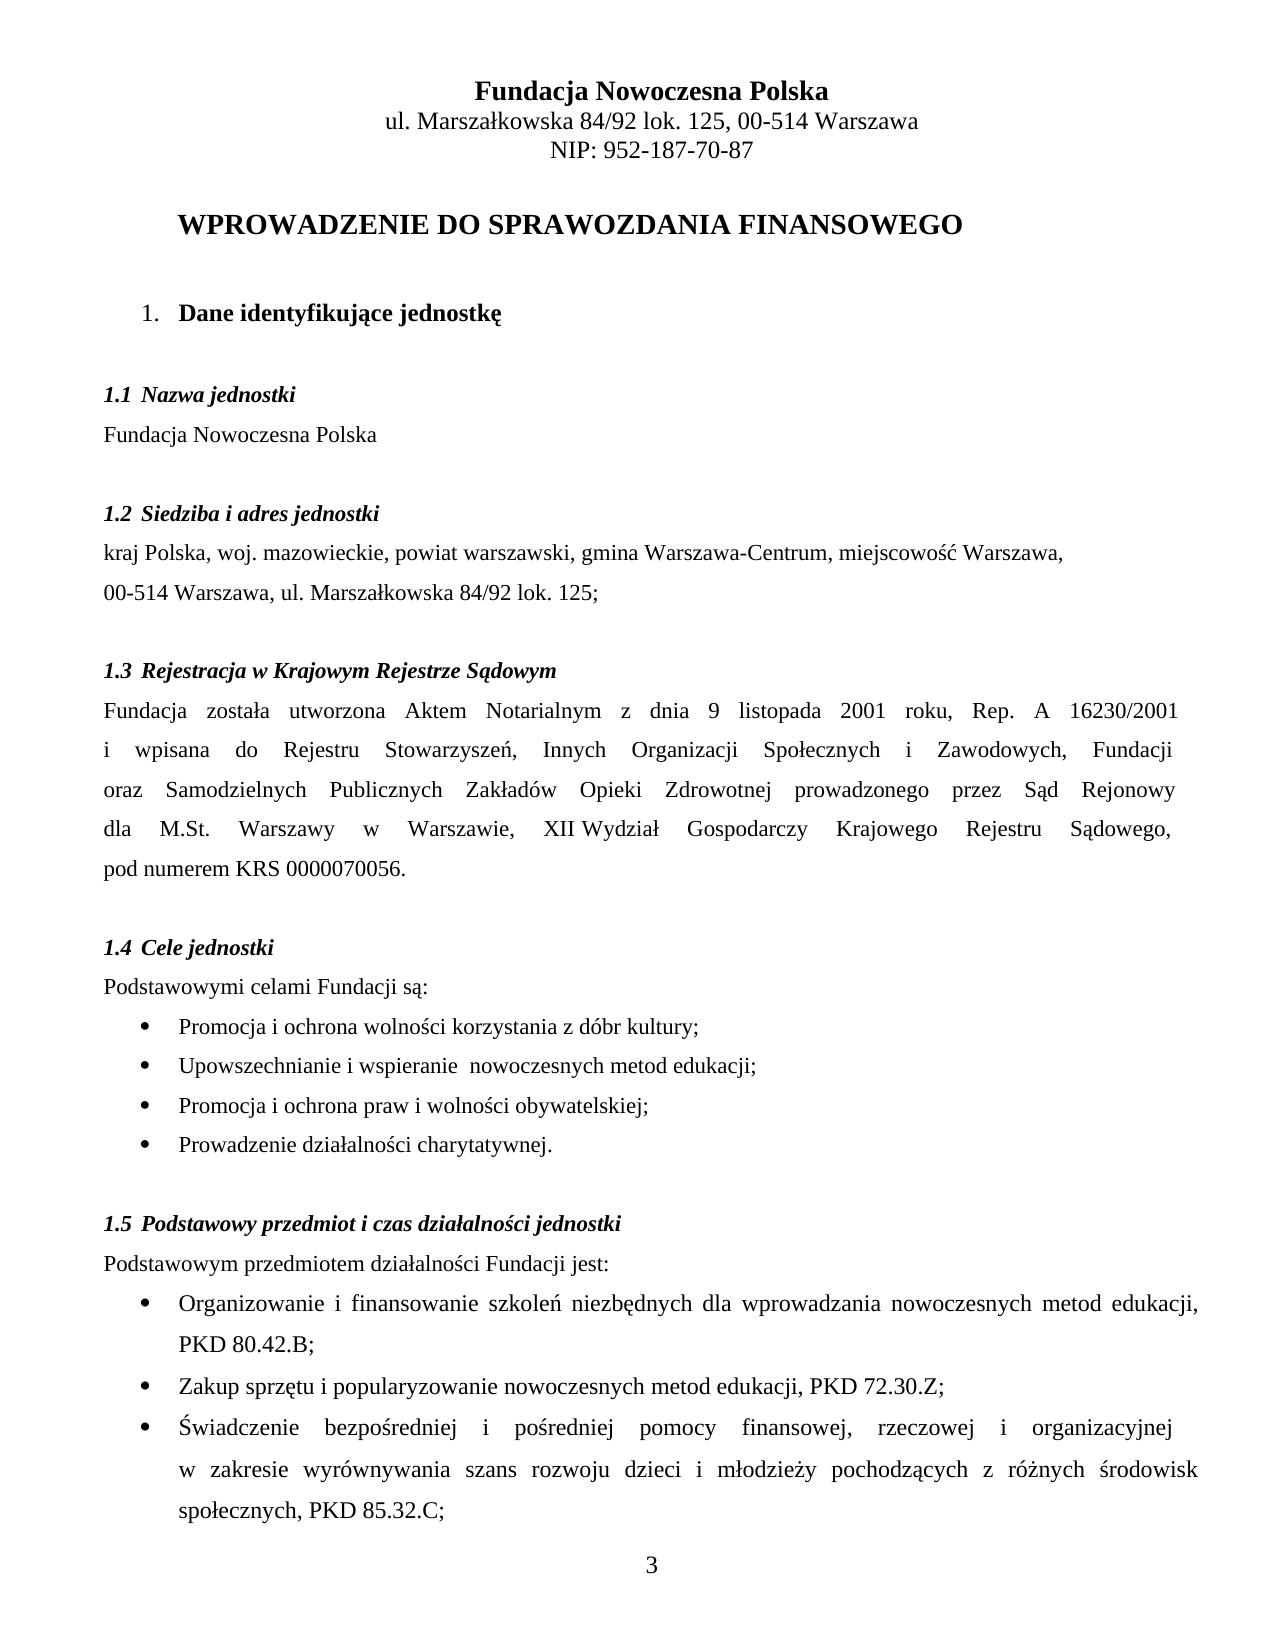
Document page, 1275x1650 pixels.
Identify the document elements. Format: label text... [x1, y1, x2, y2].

list Dane identyfikujące jednostkę [141, 298, 1200, 327]
list Siedziba i adres jednostki [103, 499, 1200, 526]
list Upowszechnianie i wspieranie nowoczesnych metod edukacji; [141, 1052, 1200, 1079]
text Podstawowym przedmiotem działalności Fundacji jest: [103, 1250, 1200, 1276]
list Zakup sprzętu i popularyzowanie nowoczesnych metod edukacji, PKD 72.30.Z; [141, 1372, 1200, 1399]
text Podstawowymi celami Fundacji są: [103, 973, 1200, 1000]
text 00-514 Warszawa, ul. Marszałkowska 84/92 lok. 125; [103, 578, 1200, 605]
list Świadczenie bezpośredniej i pośredniej pomocy finansowej, rzeczowej i organizacyjnej w zakresie wyrównywania szans rozwoju dzieci i młodzieży pochodzących z różnych środowisk społecznych, PKD 85.32.C; [141, 1413, 1200, 1523]
list Cele jednostki [103, 934, 1200, 960]
list Promocja i ochrona wolności korzystania z dóbr kultury; [141, 1013, 1200, 1039]
text WPROWADZENIE DO SPRAWOZDANIA FINANSOWEGO [103, 207, 1200, 240]
list Nazwa jednostki [103, 381, 1200, 407]
list Rejestracja w Krajowym Rejestrze Sądowym [103, 657, 1200, 684]
list Prowadzenie działalności charytatywnej. [141, 1131, 1200, 1158]
text Fundacja Nowoczesna Polska [103, 421, 1200, 447]
list Organizowanie i finansowanie szkoleń niezbędnych dla wprowadzania nowoczesnych metod edukacji, PKD 80.42.B; [141, 1289, 1200, 1358]
text kraj Polska, woj. mazowieckie, powiat warszawski, gmina Warszawa-Centrum, miejscowość Warszawa, [103, 539, 1200, 565]
list Promocja i ochrona praw i wolności obywatelskiej; [141, 1092, 1200, 1118]
list Podstawowy przedmiot i czas działalności jednostki [103, 1210, 1200, 1237]
text Fundacja została utworzona Aktem Notarialnym z dnia 9 listopada 2001 roku, Rep. A 16230/2001 i wpisana do Rejestru Stowarzyszeń, Innych Organizacji Społecznych i Zawodowych, Fundacji oraz Samodzielnych Publicznych Zakładów Opieki Zdrowotnej prowadzonego przez Sąd Rejonowy dla M.St. Warszawy w Warszawie, XII Wydział Gospodarczy Krajowego Rejestru Sądowego, pod numerem KRS 0000070056. [103, 697, 1200, 881]
